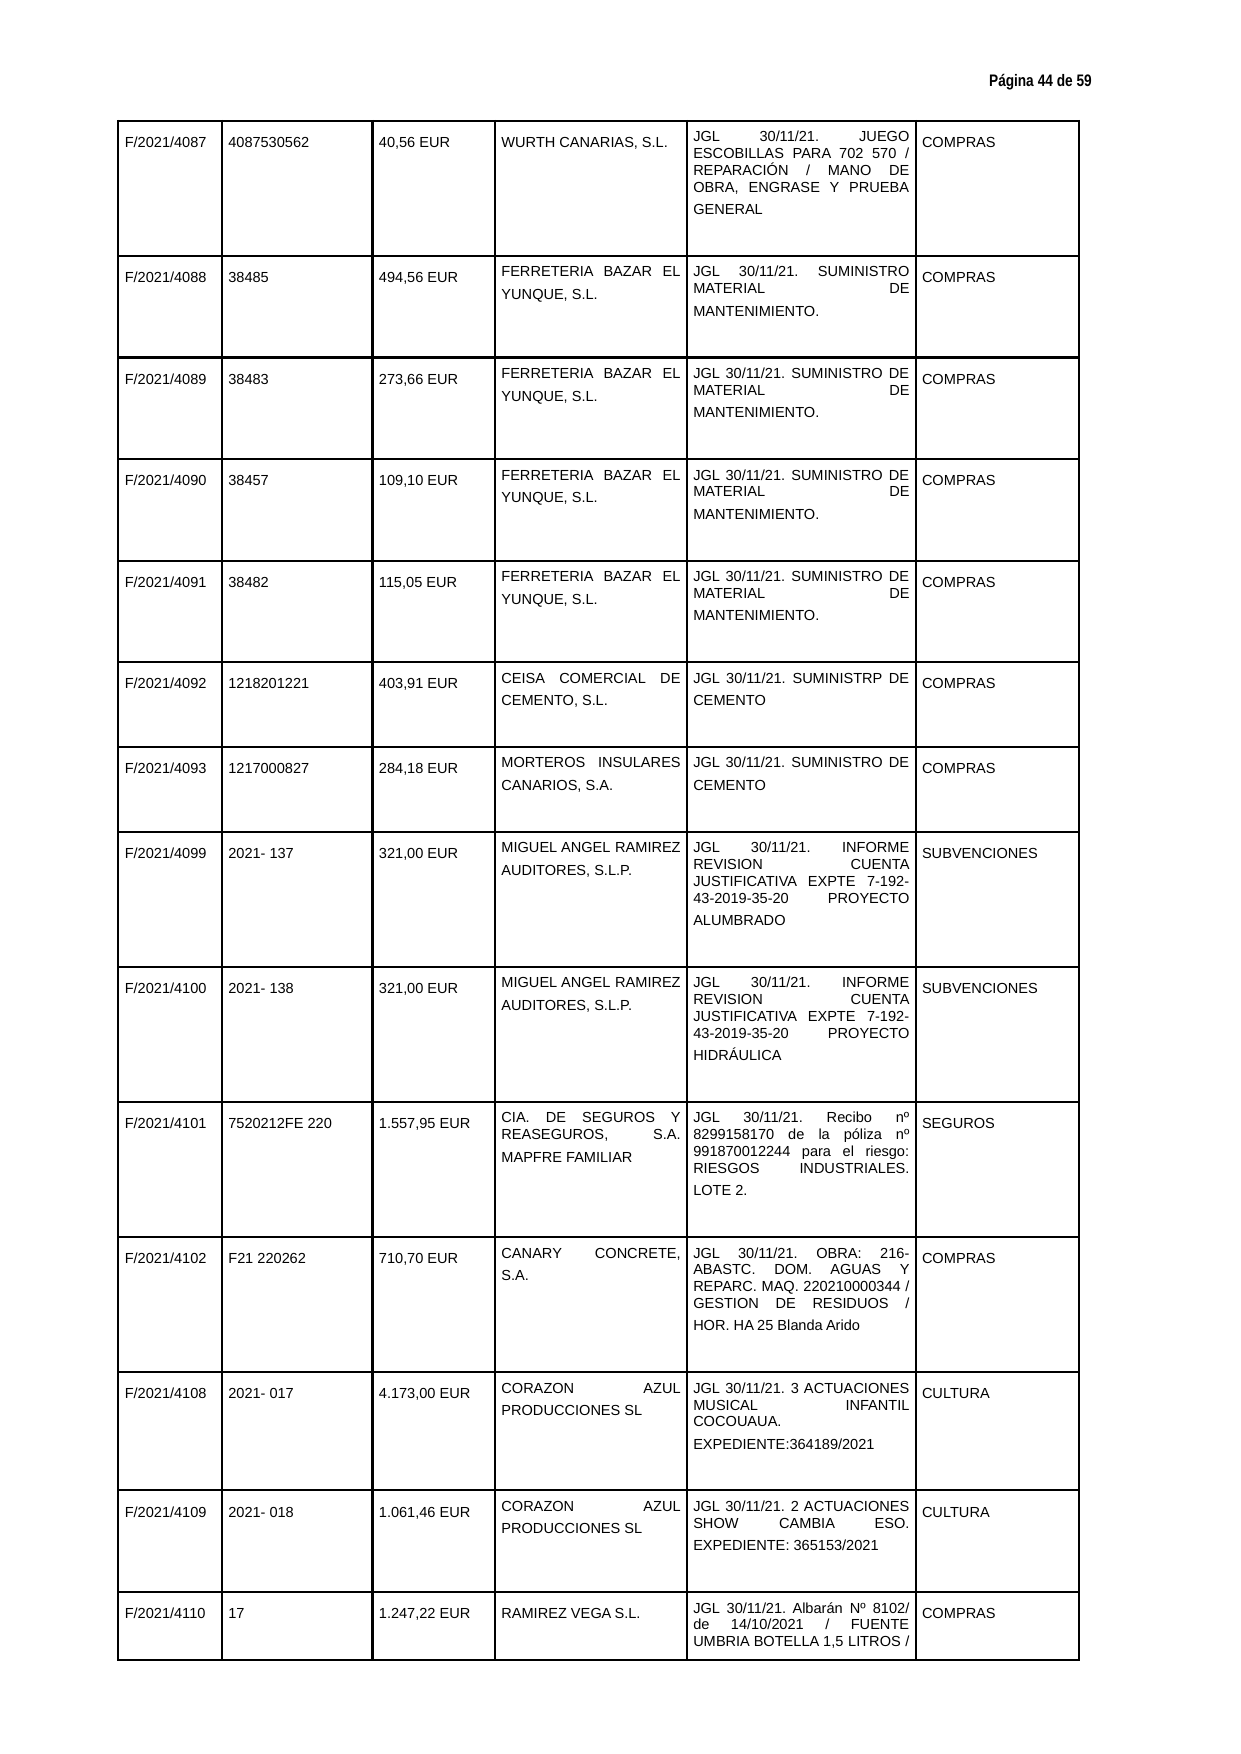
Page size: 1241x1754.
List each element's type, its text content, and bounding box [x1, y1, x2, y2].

table_cell CANARY CONCRETE, S.A. [496, 1238, 686, 1371]
table_cell F/2021/4108 [119, 1373, 221, 1489]
table_cell 4087530562 [223, 122, 371, 255]
table_cell 40,56 EUR [374, 122, 494, 255]
table_cell JGL 30/11/21. SUMINISTRO MATERIAL DE MANTENIMIENTO. [688, 257, 915, 356]
table_cell F/2021/4089 [119, 359, 221, 458]
table_cell F/2021/4091 [119, 562, 221, 661]
table_cell 1217000827 [223, 748, 371, 831]
table_cell JGL 30/11/21. Recibo nº 8299158170 de la póliza nº 991870012244 para el riesgo: RIESGOS INDUSTRIALES. LOTE 2. [688, 1103, 915, 1236]
table_cell 109,10 EUR [374, 460, 494, 559]
table_cell 17 [223, 1593, 371, 1659]
table_cell JGL 30/11/21. SUMINISTRO DE CEMENTO [688, 748, 915, 831]
table_cell JGL 30/11/21. 3 ACTUACIONES MUSICAL INFANTIL COCOUAUA. EXPEDIENTE:364189/2021 [688, 1373, 915, 1489]
table_cell COMPRAS [917, 562, 1078, 661]
table_cell CIA. DE SEGUROS Y REASEGUROS, S.A. MAPFRE FAMILIAR [496, 1103, 686, 1236]
table_cell 38457 [223, 460, 371, 559]
table_cell 321,00 EUR [374, 968, 494, 1101]
table_cell 1.557,95 EUR [374, 1103, 494, 1236]
table_cell CULTURA [917, 1491, 1078, 1591]
table_cell CORAZON AZUL PRODUCCIONES SL [496, 1491, 686, 1591]
table_cell COMPRAS [917, 122, 1078, 255]
table_cell COMPRAS [917, 257, 1078, 356]
table_cell COMPRAS [917, 460, 1078, 559]
table_cell JGL 30/11/21. INFORME REVISION CUENTA JUSTIFICATIVA EXPTE 7-192-43-2019-35-20 PROYECTO ALUMBRADO [688, 833, 915, 966]
table_cell 2021- 137 [223, 833, 371, 966]
table_cell 710,70 EUR [374, 1238, 494, 1371]
table_cell JGL 30/11/21. JUEGO ESCOBILLAS PARA 702 570 / REPARACIÓN / MANO DE OBRA, ENGRASE Y PRUEBA GENERAL [688, 122, 915, 255]
table_cell 38483 [223, 359, 371, 458]
table_cell JGL 30/11/21. OBRA: 216-ABASTC. DOM. AGUAS Y REPARC. MAQ. 220210000344 / GESTION DE RESIDUOS / HOR. HA 25 Blanda Arido [688, 1238, 915, 1371]
table_cell F/2021/4102 [119, 1238, 221, 1371]
table_cell JGL 30/11/21. Albarán Nº 8102/ de 14/10/2021 / FUENTE UMBRIA BOTELLA 1,5 LITROS / [688, 1593, 915, 1659]
table_cell 2021- 017 [223, 1373, 371, 1489]
table_cell WURTH CANARIAS, S.L. [496, 122, 686, 255]
table_cell COMPRAS [917, 1238, 1078, 1371]
table_cell FERRETERIA BAZAR EL YUNQUE, S.L. [496, 562, 686, 661]
table_cell MORTEROS INSULARES CANARIOS, S.A. [496, 748, 686, 831]
table_cell 1.061,46 EUR [374, 1491, 494, 1591]
table_cell 1.247,22 EUR [374, 1593, 494, 1659]
table_cell CORAZON AZUL PRODUCCIONES SL [496, 1373, 686, 1489]
table_cell FERRETERIA BAZAR EL YUNQUE, S.L. [496, 257, 686, 356]
table_cell F/2021/4092 [119, 663, 221, 746]
table_cell JGL 30/11/21. SUMINISTRO DE MATERIAL DE MANTENIMIENTO. [688, 460, 915, 559]
table_cell 284,18 EUR [374, 748, 494, 831]
table_cell FERRETERIA BAZAR EL YUNQUE, S.L. [496, 359, 686, 458]
table_cell F/2021/4090 [119, 460, 221, 559]
table_cell F/2021/4101 [119, 1103, 221, 1236]
table_cell F/2021/4088 [119, 257, 221, 356]
table_cell 403,91 EUR [374, 663, 494, 746]
table_cell 115,05 EUR [374, 562, 494, 661]
table_cell 1218201221 [223, 663, 371, 746]
table_cell F/2021/4110 [119, 1593, 221, 1659]
table_cell MIGUEL ANGEL RAMIREZ AUDITORES, S.L.P. [496, 833, 686, 966]
table_cell 494,56 EUR [374, 257, 494, 356]
table_cell F/2021/4109 [119, 1491, 221, 1591]
table_cell RAMIREZ VEGA S.L. [496, 1593, 686, 1659]
table_cell 273,66 EUR [374, 359, 494, 458]
table_cell 7520212FE 220 [223, 1103, 371, 1236]
table_cell 2021- 018 [223, 1491, 371, 1591]
table_cell JGL 30/11/21. SUMINISTRO DE MATERIAL DE MANTENIMIENTO. [688, 359, 915, 458]
table_cell JGL 30/11/21. SUMINISTRO DE MATERIAL DE MANTENIMIENTO. [688, 562, 915, 661]
table_cell COMPRAS [917, 748, 1078, 831]
table_cell F/2021/4100 [119, 968, 221, 1101]
table_cell 38485 [223, 257, 371, 356]
table_cell CULTURA [917, 1373, 1078, 1489]
table_cell JGL 30/11/21. INFORME REVISION CUENTA JUSTIFICATIVA EXPTE 7-192-43-2019-35-20 PROYECTO HIDRÁULICA [688, 968, 915, 1101]
table_cell MIGUEL ANGEL RAMIREZ AUDITORES, S.L.P. [496, 968, 686, 1101]
table_cell JGL 30/11/21. 2 ACTUACIONES SHOW CAMBIA ESO. EXPEDIENTE: 365153/2021 [688, 1491, 915, 1591]
table_cell F/2021/4099 [119, 833, 221, 966]
table_cell 2021- 138 [223, 968, 371, 1101]
table_cell COMPRAS [917, 359, 1078, 458]
table_cell COMPRAS [917, 663, 1078, 746]
table_cell F21 220262 [223, 1238, 371, 1371]
table_cell CEISA COMERCIAL DE CEMENTO, S.L. [496, 663, 686, 746]
table_cell SEGUROS [917, 1103, 1078, 1236]
table_cell F/2021/4087 [119, 122, 221, 255]
table_cell 4.173,00 EUR [374, 1373, 494, 1489]
table_cell FERRETERIA BAZAR EL YUNQUE, S.L. [496, 460, 686, 559]
table_cell 321,00 EUR [374, 833, 494, 966]
table_cell JGL 30/11/21. SUMINISTRP DE CEMENTO [688, 663, 915, 746]
table_cell F/2021/4093 [119, 748, 221, 831]
table_cell 38482 [223, 562, 371, 661]
table_cell SUBVENCIONES [917, 968, 1078, 1101]
table_cell COMPRAS [917, 1593, 1078, 1659]
table_cell SUBVENCIONES [917, 833, 1078, 966]
